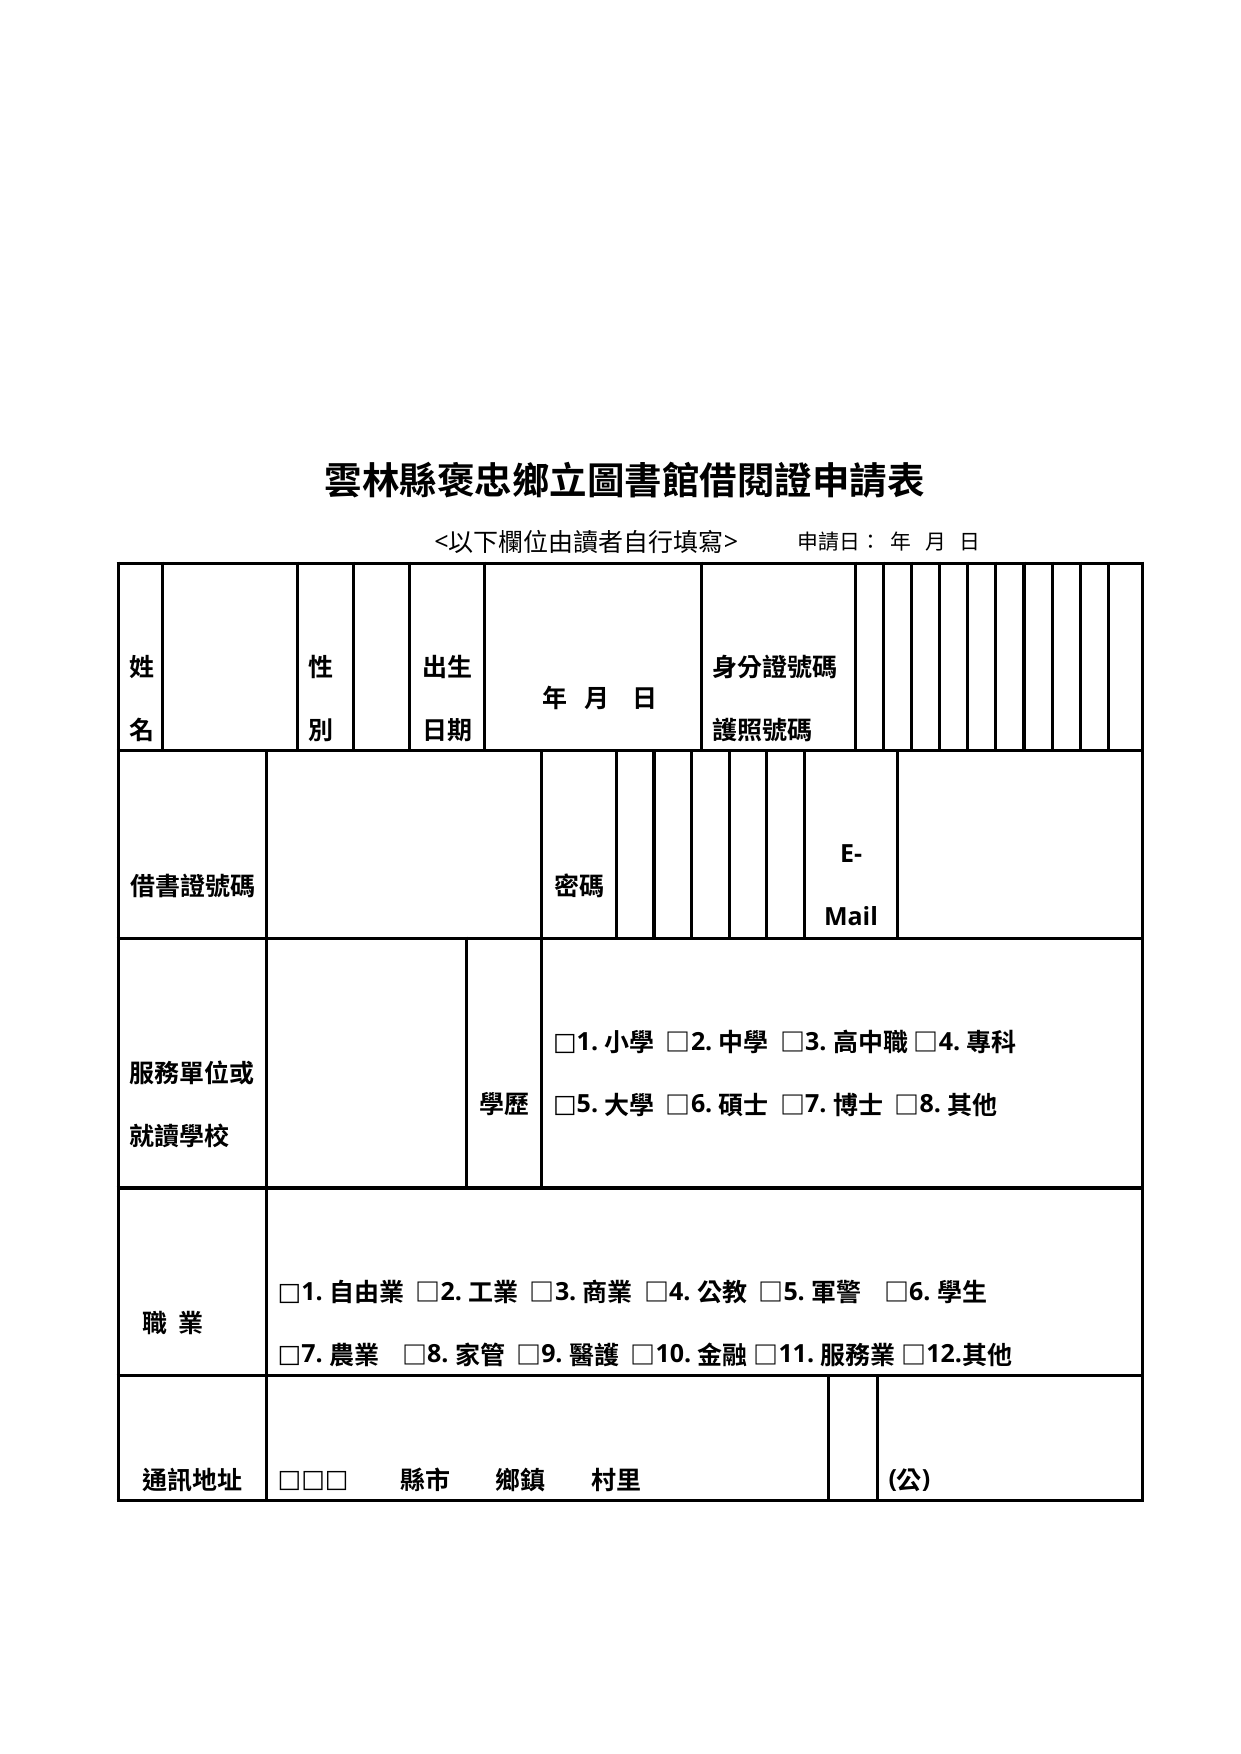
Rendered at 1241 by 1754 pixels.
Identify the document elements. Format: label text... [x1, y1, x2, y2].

table_cell □1. 小學 □2. 中學 □3. 高中職 □4. 專科 □5. 大學 □6. 碩士 □7. 博士 □8. 其他 [543, 940, 1141, 1186]
table_header 性別 [299, 565, 352, 749]
table_cell [268, 752, 540, 937]
table_header [1026, 565, 1051, 749]
table_cell [618, 752, 652, 937]
table_cell 職 業 [120, 1190, 265, 1374]
table_cell [656, 752, 690, 937]
table_cell □□□ 縣市 鄉鎮 村里 [268, 1377, 827, 1499]
table_cell [899, 752, 1141, 937]
table_header [885, 565, 910, 749]
table_cell [268, 940, 465, 1186]
table_header 出生日期 [411, 565, 483, 749]
table_cell 學歷 [468, 940, 540, 1186]
table_cell [768, 752, 803, 937]
table_cell E-Mail [806, 752, 896, 937]
table_header [1110, 565, 1141, 749]
table_header 姓名 [120, 565, 161, 749]
table_cell 密碼 [543, 752, 615, 937]
table_header [1054, 565, 1079, 749]
table_cell 通訊地址 [120, 1377, 265, 1499]
text 雲林縣褒忠鄉立圖書館借閱證申請表 [118, 437, 1122, 499]
table_cell [731, 752, 765, 937]
table_header [913, 565, 938, 749]
table_header [969, 565, 994, 749]
table_header [355, 565, 408, 749]
table_header 身分證號碼 護照號碼 [703, 565, 854, 749]
table_cell [693, 752, 728, 937]
table_cell 借書證號碼 [120, 752, 265, 937]
table_cell 服務單位或 就讀學校 [120, 940, 265, 1186]
table_header [997, 565, 1022, 749]
table_header [1082, 565, 1107, 749]
table_header [941, 565, 966, 749]
table_header 年 月 日 [486, 565, 700, 749]
text <以下欄位由讀者自行填寫> 申請日： 年 月 日 [118, 499, 1122, 562]
table_cell (公) [879, 1377, 1141, 1499]
table_cell [830, 1377, 876, 1499]
table_cell □1. 自由業 □2. 工業 □3. 商業 □4. 公教 □5. 軍警 □6. 學生 □7. 農業 □8. 家管 □9. 醫護 □10. 金融 □11. 服務業 □12.其他 [268, 1190, 1141, 1374]
table_header [857, 565, 882, 749]
table_header [164, 565, 296, 749]
